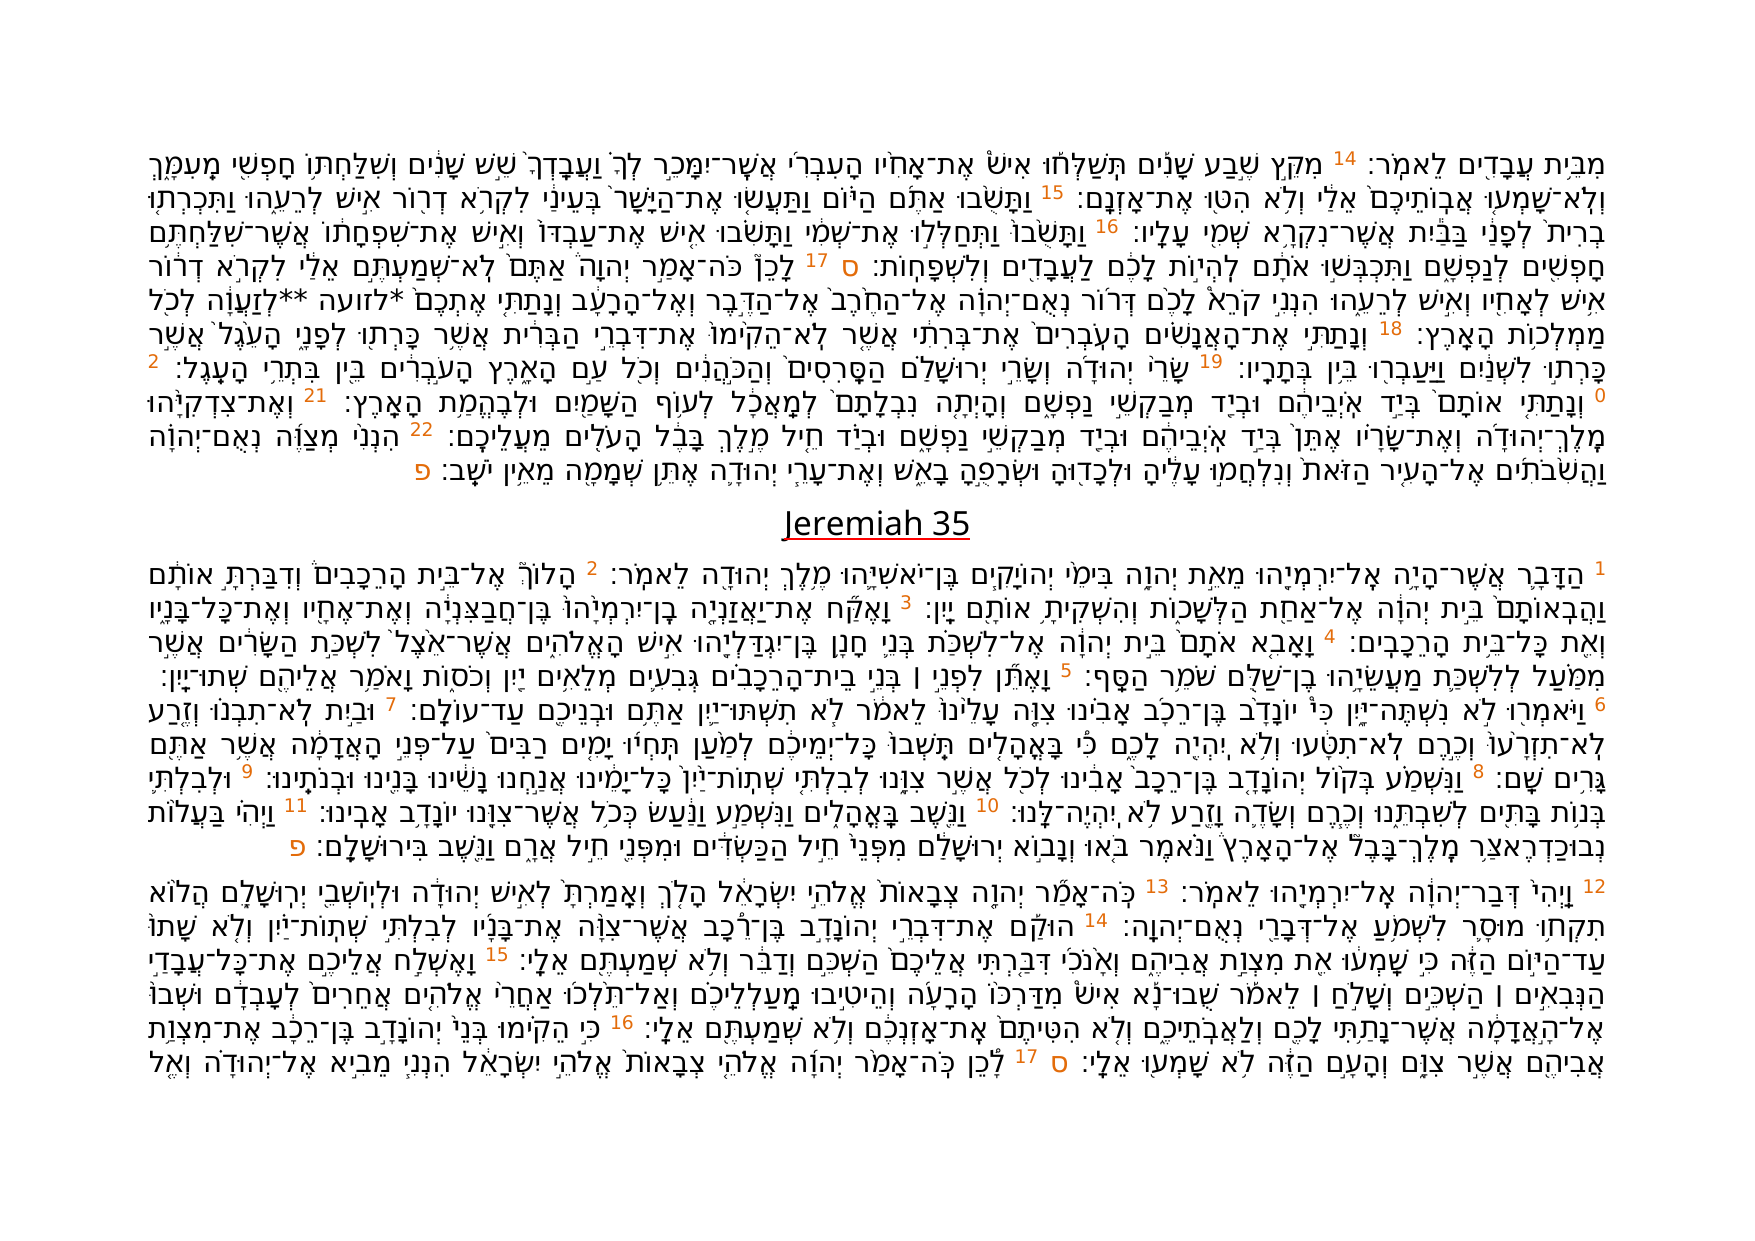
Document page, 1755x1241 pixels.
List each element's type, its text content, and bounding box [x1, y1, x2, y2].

text 12 וַֽיְהִי֙ דְּבַר־יְהוָ֔ה אֶֽל־יִרְמְיָ֖הוּ לֵאמֹֽר׃ ‬‬‬‬13 כֹּֽה־אָמַ֞ר יְהוָ֤ה צְבָאוֹת֙ אֱלֹהֵ֣י יִשְׂרָאֵ֔ל הָלֹ֤ךְ וְאָֽמַרְתָּ֙ לְאִ֣ישׁ יְהוּדָ֔ה וּלְיֽוֹשְׁבֵ֖י יְרֽוּשָׁלָ֑͏ִם הֲל֨וֹא תִקְח֥וּ מוּסָ֛ר לִשְׁמֹ֥עַ אֶל־דְּבָרַ֖י נְאֻם־יְהוָֽה׃ ‬‬‬‬14 הוּקַ֡ם אֶת־דִּבְרֵ֣י יְהוֹנָדָ֣ב בֶּן־רֵ֠כָב אֲשֶׁר־צִוָּ֨ה אֶת־בָּנָ֜יו לְבִלְתִּ֣י שְׁתֽוֹת־יַ֗יִן וְלֹ֤א שָׁתוּ֙ עַד־הַיּ֣וֹם הַזֶּ֔ה כִּ֣י שָֽׁמְע֔וּ אֵ֖ת מִצְוַ֣ת אֲבִיהֶ֑ם וְאָ֨נֹכִ֜י דִּבַּ֤רְתִּי אֲלֵיכֶם֙ הַשְׁכֵּ֣ם וְדַבֵּ֔ר וְלֹ֥א שְׁמַעְתֶּ֖ם אֵלָֽי׃ ‬‬‬‬15 וָאֶשְׁלַ֣ח אֲלֵיכֶ֣ם אֶת־כָּל־עֲבָדַ֣י הַנְּבִאִ֣ים ׀ הַשְׁכֵּ֣ים וְשָׁלֹ֣חַ ׀ לֵאמֹ֡ר שֻׁבוּ־נָ֡א אִישׁ֩ מִדַּרְכּ֨וֹ הָרָעָ֜ה וְהֵיטִ֣יבוּ מַֽעַלְלֵיכֶ֗ם וְאַל־תֵּ֨לְכ֜וּ אַחֲרֵ֨י אֱלֹהִ֤ים אֲחֵרִים֙ לְעָבְדָ֔ם וּשְׁבוּ֙ אֶל־הָ֣אֲדָמָ֔ה אֲשֶׁר־נָתַ֥תִּי לָכֶ֖ם וְלַאֲבֹֽתֵיכֶ֑ם וְלֹ֤א הִטִּיתֶם֙ אֶֽת־אָזְנְכֶ֔ם וְלֹ֥א שְׁמַעְתֶּ֖ם אֵלָֽי׃ ‬‬‬‬16 כִּ֣י הֵקִ֗ימוּ בְּנֵי֙ יְהוֹנָדָ֣ב בֶּן־רֵכָ֔ב אֶת־מִצְוַ֥ת אֲבִיהֶ֖ם אֲשֶׁ֣ר צִוָּ֑ם וְהָעָ֣ם הַזֶּ֔ה לֹ֥א שָׁמְע֖וּ אֵלָֽי׃ ס ‬‬‬‬17 לָ֠כֵן כֹּֽה־אָמַ֨ר יְהוָ֜ה אֱלֹהֵ֤י צְבָאוֹת֙ אֱלֹהֵ֣י יִשְׂרָאֵ֔ל הִנְנִ֧י מֵבִ֣יא אֶל־יְהוּדָ֗ה וְאֶ֤ל כָּל־יֽוֹשְׁבֵי֙ יְר֣וּשָׁלִַ֔ם אֵ֚ת כָּל־הָ֣רָעָ֔ה אֲשֶׁ֥ר דִּבַּ֖רְתִּי עֲלֵיהֶ֑ם יַ֣עַן דִּבַּ֤רְתִּי אֲלֵיהֶם֙ וְלֹ֣א שָׁמֵ֔עוּ וָאֶקְרָ֥א לָהֶ֖ם וְלֹ֥א עָנֽוּ׃ ‬‬‬‬18 וּלְבֵ֨ית הָרֵכָבִ֜ים אָמַ֣ר יִרְמְיָ֗הוּ כֹּֽה־אָמַ֞ר יְהוָ֤ה צְבָאוֹת֙ אֱלֹהֵ֣י יִשְׂרָאֵ֔ל יַ֚עַן אֲשֶׁ֣ר שְׁמַעְתֶּ֔ם עַל־מִצְוַ֖ת יְהוֹנָדָ֣ב אֲבִיכֶ֑ם וַֽתִּשְׁמְרוּ֙ אֶת־כָּל־מִצְוֺתָ֔יו וַֽתַּעֲשׂ֔וּ כְּכֹ֥ל אֲשֶׁר־צִוָּ֖ה אֶתְכֶֽם׃ ס ‬‬‬‬19 לָכֵ֗ן כֹּ֥ה אָמַ֛ר יְהוָ֥ה צְבָא֖וֹת אֱלֹהֵ֣י יִשְׂרָאֵ֑ל לֹֽא־יִכָּרֵ֨ת אִ֜ישׁ לְיוֹנָדָ֧ב בֶּן־רֵכָ֛ב עֹמֵ֥ד לְפָנַ֖י כָּל־הַיָּמִֽים׃ פ ‬‬‬‬‬‬‬‬‬‬‬‬ [148, 876, 1606, 1079]
text 8 הַדָּבָ֛ר אֲשֶׁר־הָיָ֥ה אֶֽל־יִרְמְיָ֖הוּ מֵאֵ֣ת יְהוָ֑ה אַחֲרֵ֡י כְּרֹת֩ הַמֶּ֨לֶךְ צִדְקִיָּ֜הוּ בְּרִ֗ית אֶת־כָּל־הָעָם֙ אֲשֶׁ֣ר בִּירֽוּשָׁלִַ֔ם לִקְרֹ֥א לָהֶ֖ם דְּרֽוֹר׃ ‬‬‬‬9 לְ֠שַׁלַּח אִ֣ישׁ אֶת־עַבְדּ֞וֹ וְאִ֧ישׁ אֶת־שִׁפְחָת֛וֹ הָעִבְרִ֥י וְהָעִבְרִיָּ֖ה חָפְשִׁ֑ים לְבִלְתִּ֧י עֲבָד־בָּ֛ם בִּיהוּדִ֥י אָחִ֖יהוּ אִֽישׁ׃ ‬‬‬‬10 וַיִּשְׁמְעוּ֩ כָל־הַשָּׂרִ֨ים וְכָל־הָעָ֜ם אֲשֶׁר־בָּ֣אוּ בַבְּרִ֗ית לְ֠שַׁלַּח אִ֣ישׁ אֶת־עַבְדּ֞וֹ וְאִ֤ישׁ אֶת־שִׁפְחָתוֹ֙ חָפְשִׁ֔ים לְבִלְתִּ֥י עֲבָד־בָּ֖ם ע֑וֹד וַֽיִּשְׁמְע֖וּ וַיְשַׁלֵּֽחוּ׃ ‬‬‬‬11 וַיָּשׁ֙וּבוּ֙ אַחֲרֵי־כֵ֔ן וַיָּשִׁ֗בוּ אֶת־הָֽעֲבָדִים֙ וְאֶת־הַשְּׁפָח֔וֹת אֲשֶׁ֥ר שִׁלְּח֖וּ חָפְשִׁ֑ים *ויכבישום **וַֽיִּכְבְּשׁ֔וּם לַעֲבָדִ֖ים וְלִשְׁפָחֽוֹת׃ ס ‬‬‬‬12 וַיְהִ֤י דְבַר־יְהוָה֙ אֶֽל־יִרְמְיָ֔הוּ מֵאֵ֥ת יְהוָ֖ה לֵאמֹֽר׃ ‬‬‬‬13 כֹּֽה־אָמַ֥ר יְהוָ֖ה אֱלֹהֵ֣י יִשְׂרָאֵ֑ל אָנֹכִ֗י כָּרַ֤תִּֽי בְרִית֙ אֶת־אֲב֣וֹתֵיכֶ֔ם בְּי֨וֹם הוֹצִאִ֤י אוֹתָם֙ מֵאֶ֣רֶץ מִצְרַ֔יִם מִבֵּ֥ית עֲבָדִ֖ים לֵאמֹֽר׃ ‬‬‬‬14 מִקֵּ֣ץ שֶׁ֣בַע שָׁנִ֡ים תְּֽשַׁלְּח֡וּ אִישׁ֩ אֶת־אָחִ֨יו הָעִבְרִ֜י אֲשֶֽׁר־יִמָּכֵ֣ר לְךָ֗ וַעֲבָֽדְךָ֙ שֵׁ֣שׁ שָׁנִ֔ים וְשִׁלַּחְתּ֥וֹ חָפְשִׁ֖י מֵֽעִמָּ֑ךְ וְלֹֽא־שָׁמְע֤וּ אֲבֽוֹתֵיכֶם֙ אֵלַ֔י וְלֹ֥א הִטּ֖וּ אֶת־אָזְנָֽם׃ ‬‬‬‬15 וַתָּשֻׁ֨בוּ אַתֶּ֜ם הַיּ֗וֹם וַתַּעֲשׂ֤וּ אֶת־הַיָּשָׁר֙ בְּעֵינַ֔י לִקְרֹ֥א דְר֖וֹר אִ֣ישׁ לְרֵעֵ֑הוּ וַתִּכְרְת֤וּ בְרִית֙ לְפָנַ֔י בַּבַּ֕יִת אֲשֶׁר־נִקְרָ֥א שְׁמִ֖י עָלָֽיו׃ ‬‬‬‬16 וַתָּשֻׁ֙בוּ֙ וַתְּחַלְּל֣וּ אֶת־שְׁמִ֔י וַתָּשִׁ֗בוּ אִ֤ישׁ אֶת־עַבְדּוֹ֙ וְאִ֣ישׁ אֶת־שִׁפְחָת֔וֹ אֲשֶׁר־שִׁלַּחְתֶּ֥ם חָפְשִׁ֖ים לְנַפְשָׁ֑ם וַתִּכְבְּשׁ֣וּ אֹתָ֔ם לִֽהְי֣וֹת לָכֶ֔ם לַעֲבָדִ֖ים וְלִשְׁפָחֽוֹת׃ ס ‬‬‬‬17 לָכֵן֮ כֹּה־אָמַ֣ר יְהוָה֒ אַתֶּם֙ לֹֽא־שְׁמַעְתֶּ֣ם אֵלַ֔י לִקְרֹ֣א דְר֔וֹר אִ֥ישׁ לְאָחִ֖יו וְאִ֣ישׁ לְרֵעֵ֑הוּ הִנְנִ֣י קֹרֵא֩ לָכֶ֨ם דְּר֜וֹר נְאֻם־יְהוָ֗ה אֶל־הַחֶ֙רֶב֙ אֶל־הַדֶּ֣בֶר וְאֶל־הָרָעָ֔ב וְנָתַתִּ֤י אֶתְכֶם֙ *לזועה **לְזַעֲוָ֔ה לְכֹ֖ל מַמְלְכ֥וֹת הָאָֽרֶץ׃ ‬‬‬‬18 וְנָתַתִּ֣י אֶת־הָאֲנָשִׁ֗ים הָעֹֽבְרִים֙ אֶת־בְּרִתִ֔י אֲשֶׁ֤ר לֹֽא־הֵקִ֙ימוּ֙ אֶת־דִּבְרֵ֣י הַבְּרִ֔ית אֲשֶׁ֥ר כָּרְת֖וּ לְפָנָ֑י הָעֵ֙גֶל֙ אֲשֶׁ֣ר כָּרְת֣וּ לִשְׁנַ֔יִם וַיַּעַבְר֖וּ בֵּ֥ין בְּתָרָֽיו׃ ‬‬‬‬19 שָׂרֵ֨י יְהוּדָ֜ה וְשָׂרֵ֣י יְרוּשָׁלִַ֗ם הַסָּֽרִסִים֙ וְהַכֹּ֣הֲנִ֔ים וְכֹ֖ל עַ֣ם הָאָ֑רֶץ הָעֹ֣בְרִ֔ים בֵּ֖ין בִּתְרֵ֥י הָעֵֽגֶל׃ ‬‬‬‬20 וְנָתַתִּ֤י אוֹתָם֙ בְּיַ֣ד אֹֽיְבֵיהֶ֔ם וּבְיַ֖ד מְבַקְשֵׁ֣י נַפְשָׁ֑ם וְהָיְתָ֤ה נִבְלָתָם֙ לְמַֽאֲכָ֔ל לְע֥וֹף הַשָּׁמַ֖יִם וּלְבֶהֱמַ֥ת הָאָֽרֶץ׃ ‬‬‬‬21 וְאֶת־צִדְקִיָּ֨הוּ מֶֽלֶךְ־יְהוּדָ֜ה וְאֶת־שָׂרָ֗יו אֶתֵּן֙ בְּיַ֣ד אֹֽיְבֵיהֶ֔ם וּבְיַ֖ד מְבַקְשֵׁ֣י נַפְשָׁ֑ם וּבְיַ֗ד חֵ֚יל מֶ֣לֶךְ בָּבֶ֔ל הָעֹלִ֖ים מֵעֲלֵיכֶֽם׃ ‬‬‬‬22 הִנְנִ֨י מְצַוֶּ֜ה נְאֻם־יְהוָ֗ה וַהֲשִׁ֨בֹתִ֜ים אֶל־הָעִ֤יר הַזֹּאת֙ וְנִלְחֲמ֣וּ עָלֶ֔יהָ וּלְכָד֖וּהָ וּשְׂרָפֻ֣הָ בָאֵ֑שׁ וְאֶת־עָרֵ֧י יְהוּדָ֛ה אֶתֵּ֥ן שְׁמָמָ֖ה מֵאֵ֥ין יֹשֵֽׁב׃ פ ‬‬‬‬‬‬‬‬‬‬‬‬‬‬‬‬‬‬‬ [148, 148, 1606, 487]
text Jeremiah 35 [148, 500, 1606, 545]
text 1 הַדָּבָ֛ר אֲשֶׁר־הָיָ֥ה אֶֽל־יִרְמְיָ֖הוּ מֵאֵ֣ת יְהוָ֑ה בִּימֵ֨י יְהוֹיָקִ֧ים בֶּן־יֹאשִׁיָּ֛הוּ מֶ֥לֶךְ יְהוּדָ֖ה לֵאמֹֽר׃ 2 הָלוֹךְ֮ אֶל־בֵּ֣ית הָרֵכָבִים֒ וְדִבַּרְתָּ֣ אוֹתָ֔ם וַהֲבִֽאוֹתָם֙ בֵּ֣ית יְהוָ֔ה אֶל־אַחַ֖ת הַלְּשָׁכ֑וֹת וְהִשְׁקִיתָ֥ אוֹתָ֖ם יָֽיִן׃ ‬‬‬‬3 וָאֶקַּ֞ח אֶת־יַאֲזַנְיָ֤ה בֶֽן־יִרְמְיָ֙הוּ֙ בֶּן־חֲבַצִּנְיָ֔ה וְאֶת־אֶחָ֖יו וְאֶת־כָּל־בָּנָ֑יו וְאֵ֖ת כָּל־בֵּ֥ית הָרֵכָבִֽים׃ ‬‬‬‬4 וָאָבִ֤א אֹתָם֙ בֵּ֣ית יְהוָ֔ה אֶל־לִשְׁכַּ֗ת בְּנֵ֛י חָנָ֥ן בֶּן־יִגְדַּלְיָ֖הוּ אִ֣ישׁ הָאֱלֹהִ֑ים אֲשֶׁר־אֵ֙צֶל֙ לִשְׁכַּ֣ת הַשָּׂרִ֔ים אֲשֶׁ֣ר מִמַּ֗עַל לְלִשְׁכַּ֛ת מַעֲשֵׂיָ֥הוּ בֶן־שַׁלֻּ֖ם שֹׁמֵ֥ר הַסַּֽף׃ ‬‬‬‬5 וָאֶתֵּ֞ן לִפְנֵ֣י ׀ בְּנֵ֣י בֵית־הָרֵכָבִ֗ים גְּבִעִ֛ים מְלֵאִ֥ים יַ֖יִן וְכֹס֑וֹת וָאֹמַ֥ר אֲלֵיהֶ֖ם שְׁתוּ־יָֽיִן׃ ‬‬‬‬6 וַיֹּאמְר֖וּ לֹ֣א נִשְׁתֶּה־יָּ֑יִן כִּי֩ יוֹנָדָ֨ב בֶּן־רֵכָ֜ב אָבִ֗ינוּ צִוָּ֤ה עָלֵ֙ינוּ֙ לֵאמֹ֔ר לֹ֧א תִשְׁתּוּ־יַ֛יִן אַתֶּ֥ם וּבְנֵיכֶ֖ם עַד־עוֹלָֽם׃ ‬‬‬‬7 וּבַ֣יִת לֹֽא־תִבְנ֗וּ וְזֶ֤רַע לֹֽא־תִזְרָ֙עוּ֙ וְכֶ֣רֶם לֹֽא־תִטָּ֔עוּ וְלֹ֥א יִֽהְיֶ֖ה לָכֶ֑ם כִּ֠י בָּאֳהָלִ֤ים תֵּֽשְׁבוּ֙ כָּל־יְמֵיכֶ֔ם לְמַ֨עַן תִּֽחְי֜וּ יָמִ֤ים רַבִּים֙ עַל־פְּנֵ֣י הָאֲדָמָ֔ה אֲשֶׁ֥ר אַתֶּ֖ם גָּרִ֥ים שָֽׁם׃ ‬‬‬‬8 וַנִּשְׁמַ֗ע בְּק֨וֹל יְהוֹנָדָ֤ב בֶּן־רֵכָב֙ אָבִ֔ינוּ לְכֹ֖ל אֲשֶׁ֣ר צִוָּ֑נוּ לְבִלְתִּ֤י שְׁתֽוֹת־יַ֙יִן֙ כָּל־יָמֵ֔ינוּ אֲנַ֣חְנוּ נָשֵׁ֔ינוּ בָּנֵ֖ינוּ וּבְנֹתֵֽינוּ׃ ‬‬‬‬9 וּלְבִלְתִּ֛י בְּנ֥וֹת בָּתִּ֖ים לְשִׁבְתֵּ֑נוּ וְכֶ֧רֶם וְשָׂדֶ֛ה וָזֶ֖רַע לֹ֥א יִֽהְיֶה־לָּֽנוּ׃ ‬‬‬‬10 וַנֵּ֖שֶׁב בָּֽאֳהָלִ֑ים וַנִּשְׁמַ֣ע וַנַּ֔עַשׂ כְּכֹ֥ל אֲשֶׁר־צִוָּ֖נוּ יוֹנָדָ֥ב אָבִֽינוּ׃ ‬‬‬‬11 וַיְהִ֗י בַּעֲל֨וֹת נְבוּכַדְרֶאצַּ֥ר מֶֽלֶךְ־בָּבֶל֮ אֶל־הָאָרֶץ֒ וַנֹּ֗אמֶר בֹּ֚אוּ וְנָב֣וֹא יְרוּשָׁלִַ֔ם מִפְּנֵי֙ חֵ֣יל הַכַּשְׂדִּ֔ים וּמִפְּנֵ֖י חֵ֣יל אֲרָ֑ם וַנֵּ֖שֶׁב בִּירוּשָׁלָֽ͏ִם׃ פ ‬‬‬‬‬‬‬‬‬‬‬‬‬‬ [148, 558, 1606, 863]
